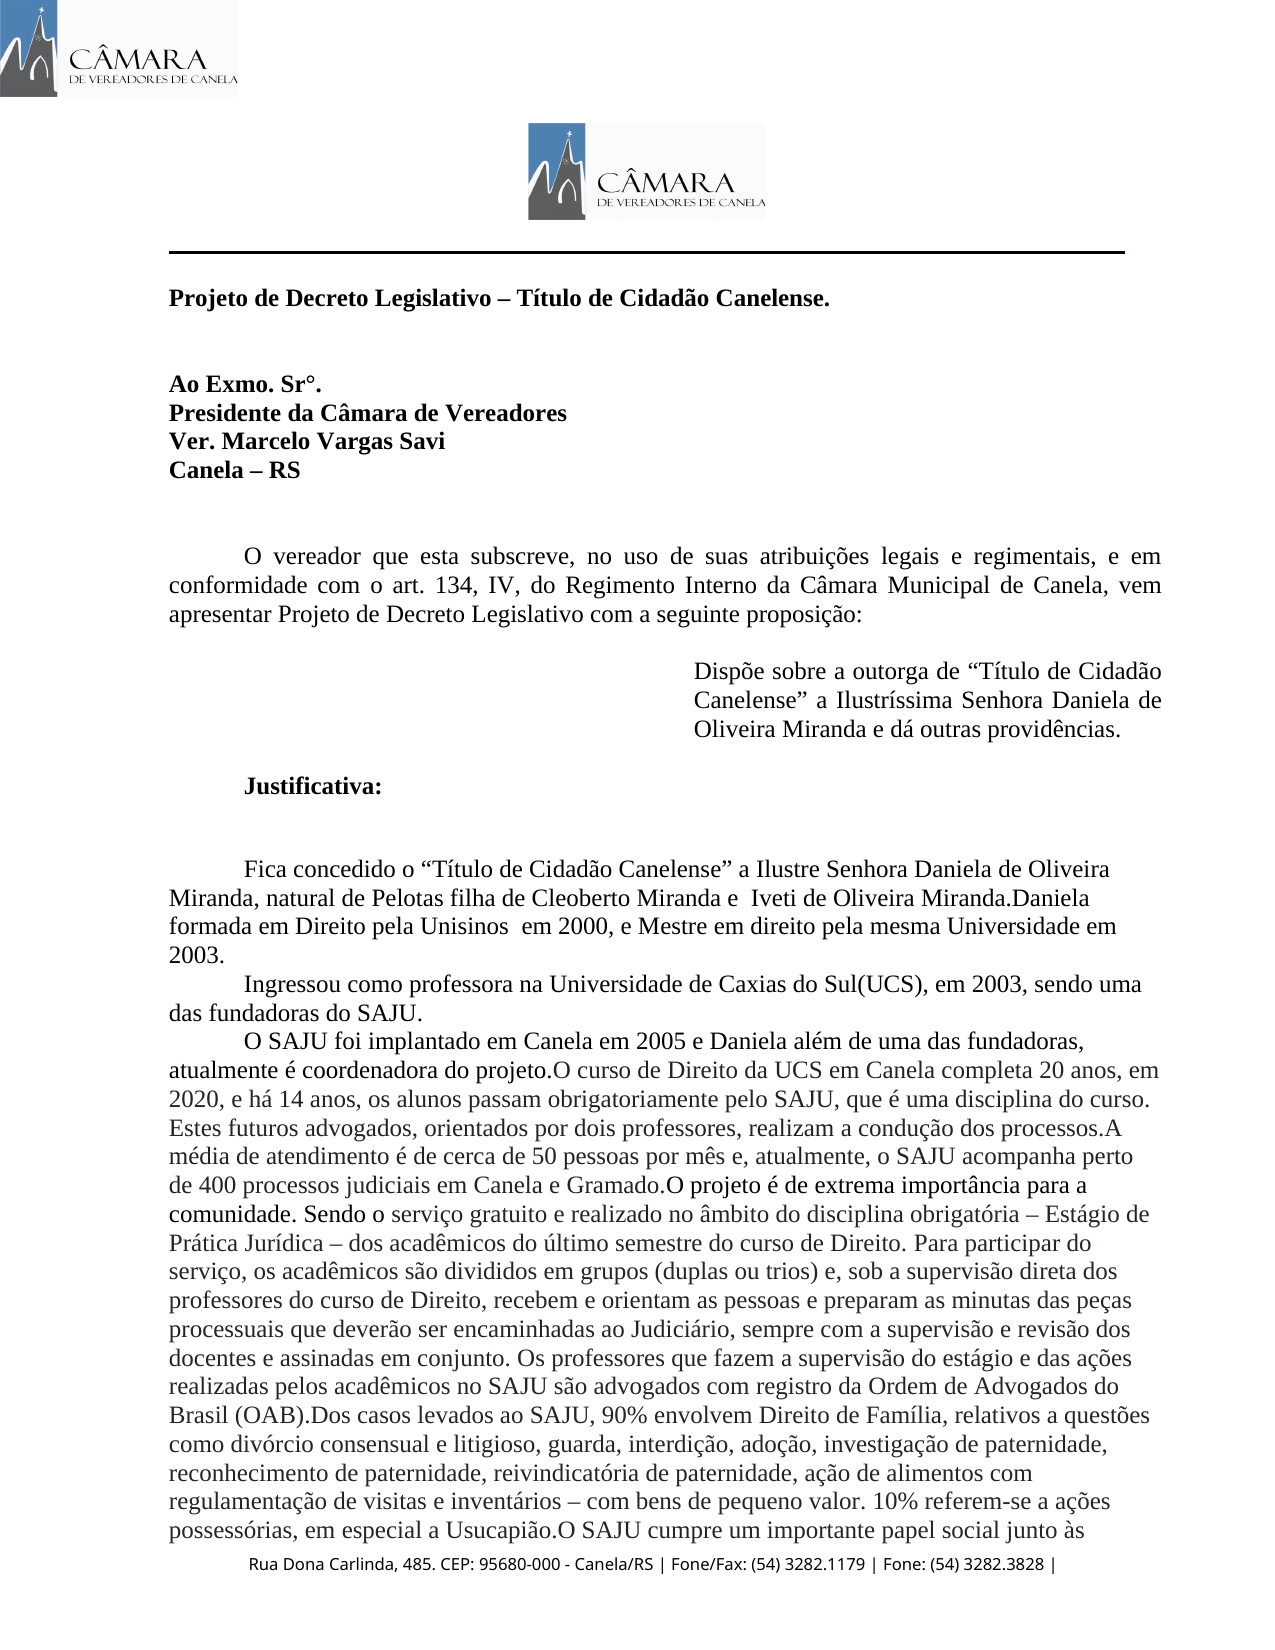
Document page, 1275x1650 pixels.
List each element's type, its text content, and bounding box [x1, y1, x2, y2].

text Ver. Marcelo Vargas Savi [169, 426, 1162, 455]
text Projeto de Decreto Legislativo – Título de Cidadão Canelense. [169, 283, 1162, 311]
text Justificativa: [169, 771, 1162, 800]
text O vereador que esta subscreve, no uso de suas atribuições legais e regimentais, e em conformidade com o art. 134, IV, do Regimento Interno da Câmara Municipal de Canela, vem apresentar Projeto de Decreto Legislativo com a seguinte proposição: [169, 541, 1162, 628]
text Dispõe sobre a outorga de “Título de Cidadão Canelense” a Ilustríssima Senhora Daniela de Oliveira Miranda e dá outras providências. [694, 656, 1162, 743]
text Canela – RS [169, 455, 1162, 484]
picture [0, 0, 238, 97]
text Fica concedido o “Título de Cidadão Canelense” a Ilustre Senhora Daniela de Oliveira Miranda, natural de Pelotas filha de Cleoberto Miranda e Iveti de Oliveira Miranda.Daniela formada em Direito pela Unisinos em 2000, e Mestre em direito pela mesma Universidade em 2003. Ingressou como professora na Universidade de Caxias do Sul(UCS), em 2003, sendo uma das fundadoras do SAJU. O SAJU foi implantado em Canela em 2005 e Daniela além de uma das fundadoras, atualmente é coordenadora do projeto.O curso de Direito da UCS em Canela completa 20 anos, em 2020, e há 14 anos, os alunos passam obrigatoriamente pelo SAJU, que é uma disciplina do curso. Estes futuros advogados, orientados por dois professores, realizam a condução dos processos.A média de atendimento é de cerca de 50 pessoas por mês e, atualmente, o SAJU acompanha perto de 400 processos judiciais em Canela e Gramado.O projeto é de extrema importância para a comunidade. Sendo o serviço gratuito e realizado no âmbito do disciplina obrigatória – Estágio de Prática Jurídica – dos acadêmicos do último semestre do curso de Direito. Para participar do serviço, os acadêmicos são divididos em grupos (duplas ou trios) e, sob a supervisão direta dos professores do curso de Direito, recebem e orientam as pessoas e preparam as minutas das peças processuais que deverão ser encaminhadas ao Judiciário, sempre com a supervisão e revisão dos docentes e assinadas em conjunto. Os professores que fazem a supervisão do estágio e das ações realizadas pelos acadêmicos no SAJU são advogados com registro da Ordem de Advogados do Brasil (OAB).Dos casos levados ao SAJU, 90% envolvem Direito de Família, relativos a questões como divórcio consensual e litigioso, guarda, interdição, adoção, investigação de paternidade, reconhecimento de paternidade, reivindicatória de paternidade, ação de alimentos com regulamentação de visitas e inventários – com bens de pequeno valor. 10% referem-se a ações possessórias, em especial a Usucapião.O SAJU cumpre um importante papel social junto às [169, 854, 1162, 1544]
picture [528, 123, 766, 220]
text Ao Exmo. Sr°. [169, 369, 1162, 398]
text Presidente da Câmara de Vereadores [169, 398, 1162, 426]
